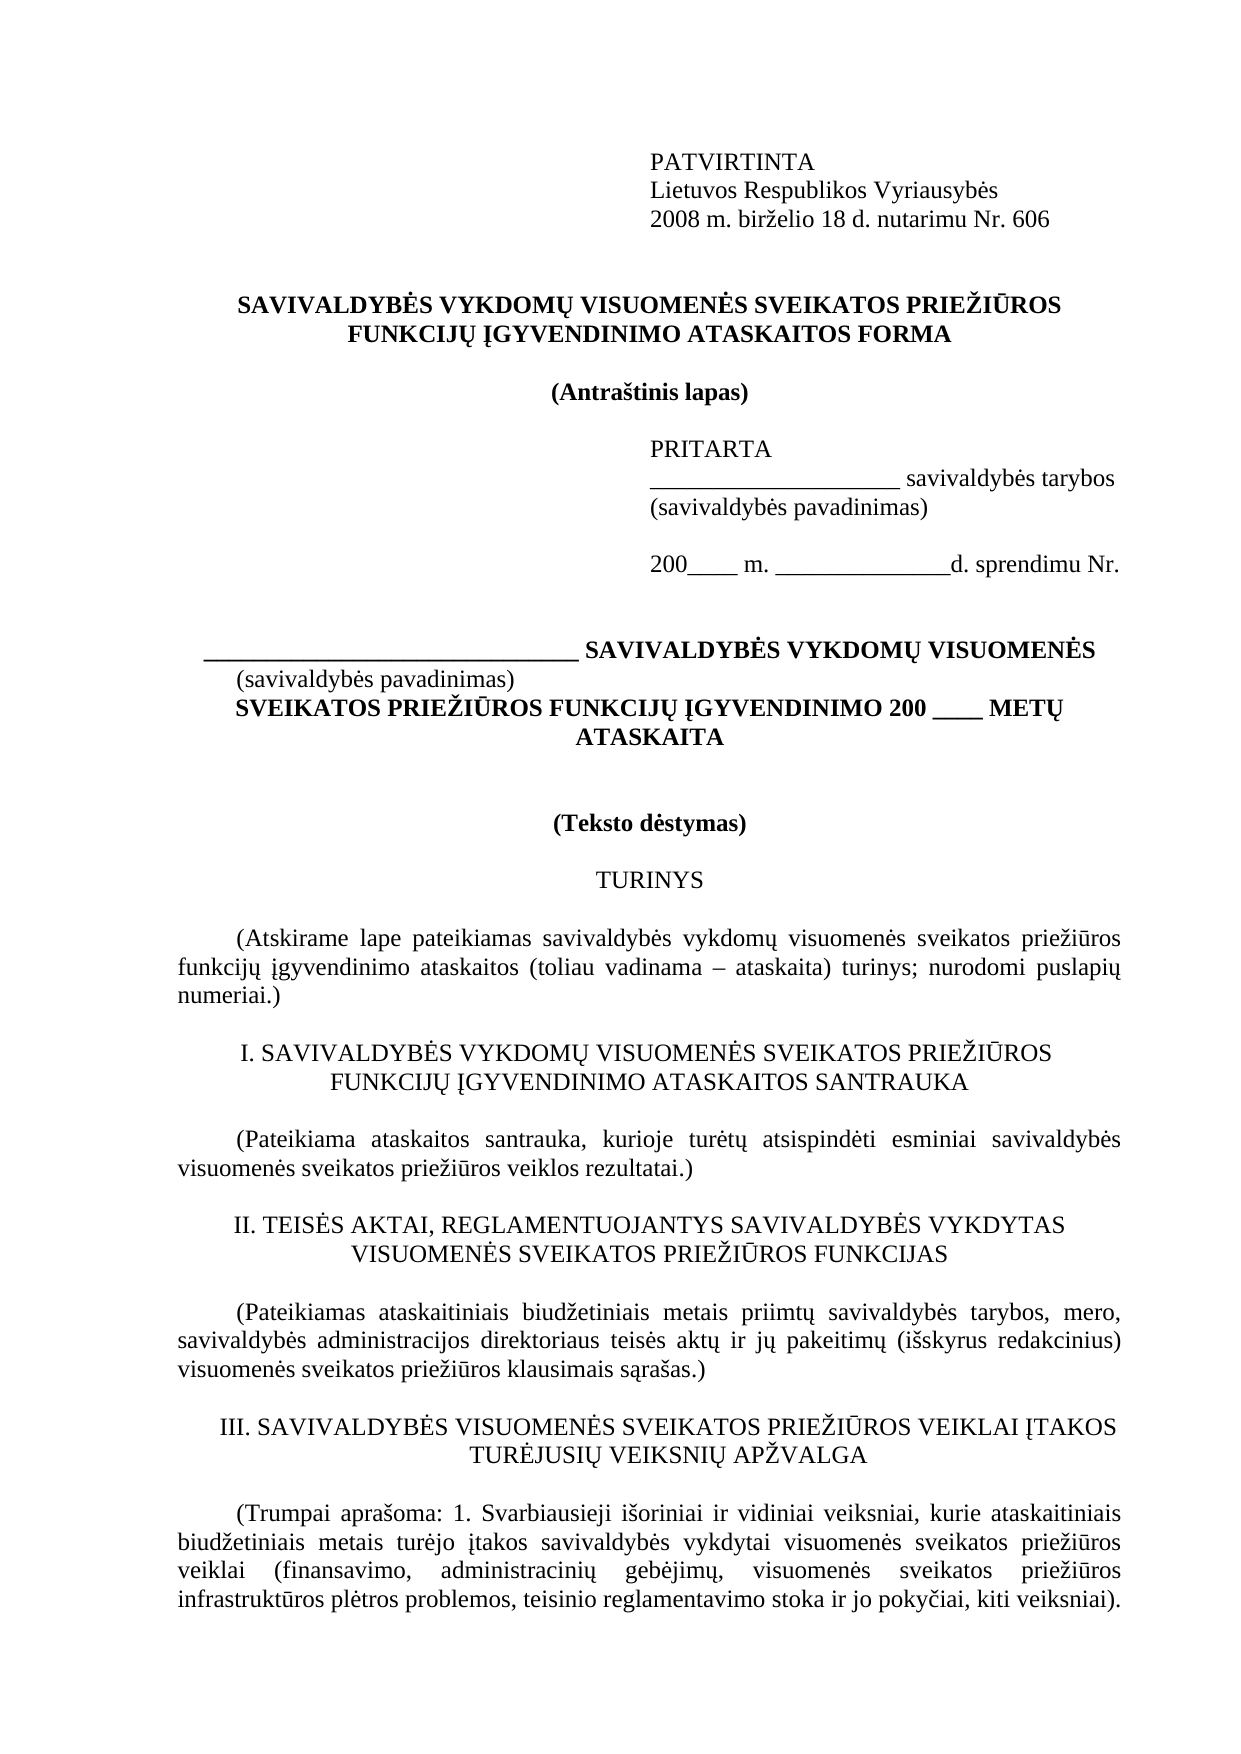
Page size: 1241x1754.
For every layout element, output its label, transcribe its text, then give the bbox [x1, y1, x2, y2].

text ____________________ savivaldybės tarybos [650, 463, 1122, 492]
text (savivaldybės pavadinimas) [177, 664, 1122, 693]
text II. TEISĖS AKTAI, REGLAMENTUOJANTYS SAVIVALDYBĖS VYKDYTAS VISUOMENĖS SVEIKATOS PRIEŽIŪROS FUNKCIJAS [177, 1211, 1122, 1268]
text Patvirtinta [650, 147, 1122, 176]
text ______________________________ SAVIVALDYBĖS VYKDOMŲ VISUOMENĖS [177, 636, 1122, 664]
text (savivaldybės pavadinimas) [650, 492, 1122, 521]
text SVEIKATOS PRIEŽIŪROS FUNKCIJŲ ĮGYVENDINIMO 200 ____ METŲ ATASKAITA [177, 693, 1122, 751]
text (Antraštinis lapas) [177, 377, 1122, 406]
text 2008 m. birželio 18 d. nutarimu Nr. 606 [650, 204, 1122, 233]
text PRITARTA [650, 434, 1122, 463]
text 200____ m. ______________d. sprendimu Nr. [650, 549, 1122, 578]
text TURINYS [177, 866, 1122, 894]
text (Atskirame lape pateikiamas savivaldybės vykdomų visuomenės sveikatos priežiūros funkcijų įgyvendinimo ataskaitos (toliau vadinama – ataskaita) turinys; nurodomi puslapių numeriai.) [177, 923, 1122, 1009]
text FUNKCIJŲ ĮGYVENDINIMO ATASKAITOS SANTRAUKA [177, 1067, 1122, 1096]
text Lietuvos Respublikos Vyriausybės [650, 176, 1122, 204]
text SAVIVALDYBĖS VYKDOMŲ VISUOMENĖS SVEIKATOS PRIEŽIŪROS FUNKCIJŲ ĮGYVENDINIMO ATASKAITOS FORMA [177, 291, 1122, 348]
text (Teksto dėstymas) [177, 808, 1122, 837]
text III. SAVIVALDYBĖS VISUOMENĖS SVEIKATOS PRIEŽIŪROS VEIKLAI ĮTAKOS TURĖJUSIŲ VEIKSNIŲ APŽVALGA [215, 1412, 1122, 1469]
text (Pateikiamas ataskaitiniais biudžetiniais metais priimtų savivaldybės tarybos, mero, savivaldybės administracijos direktoriaus teisės aktų ir jų pakeitimų (išskyrus redakcinius) visuomenės sveikatos priežiūros klausimais sąrašas.) [177, 1297, 1122, 1383]
text (Trumpai aprašoma: 1. Svarbiausieji išoriniai ir vidiniai veiksniai, kurie ataskaitiniais biudžetiniais metais turėjo įtakos savivaldybės vykdytai visuomenės sveikatos priežiūros veiklai (finansavimo, administracinių gebėjimų, visuomenės sveikatos priežiūros infrastruktūros plėtros problemos, teisinio reglamentavimo stoka ir jo pokyčiai, kiti veiksniai). [177, 1498, 1122, 1613]
text I. SAVIVALDYBĖS VYKDOMŲ VISUOMENĖS SVEIKATOS PRIEŽIŪROS [177, 1038, 1122, 1067]
text (Pateikiama ataskaitos santrauka, kurioje turėtų atsispindėti esminiai savivaldybės visuomenės sveikatos priežiūros veiklos rezultatai.) [177, 1124, 1122, 1182]
